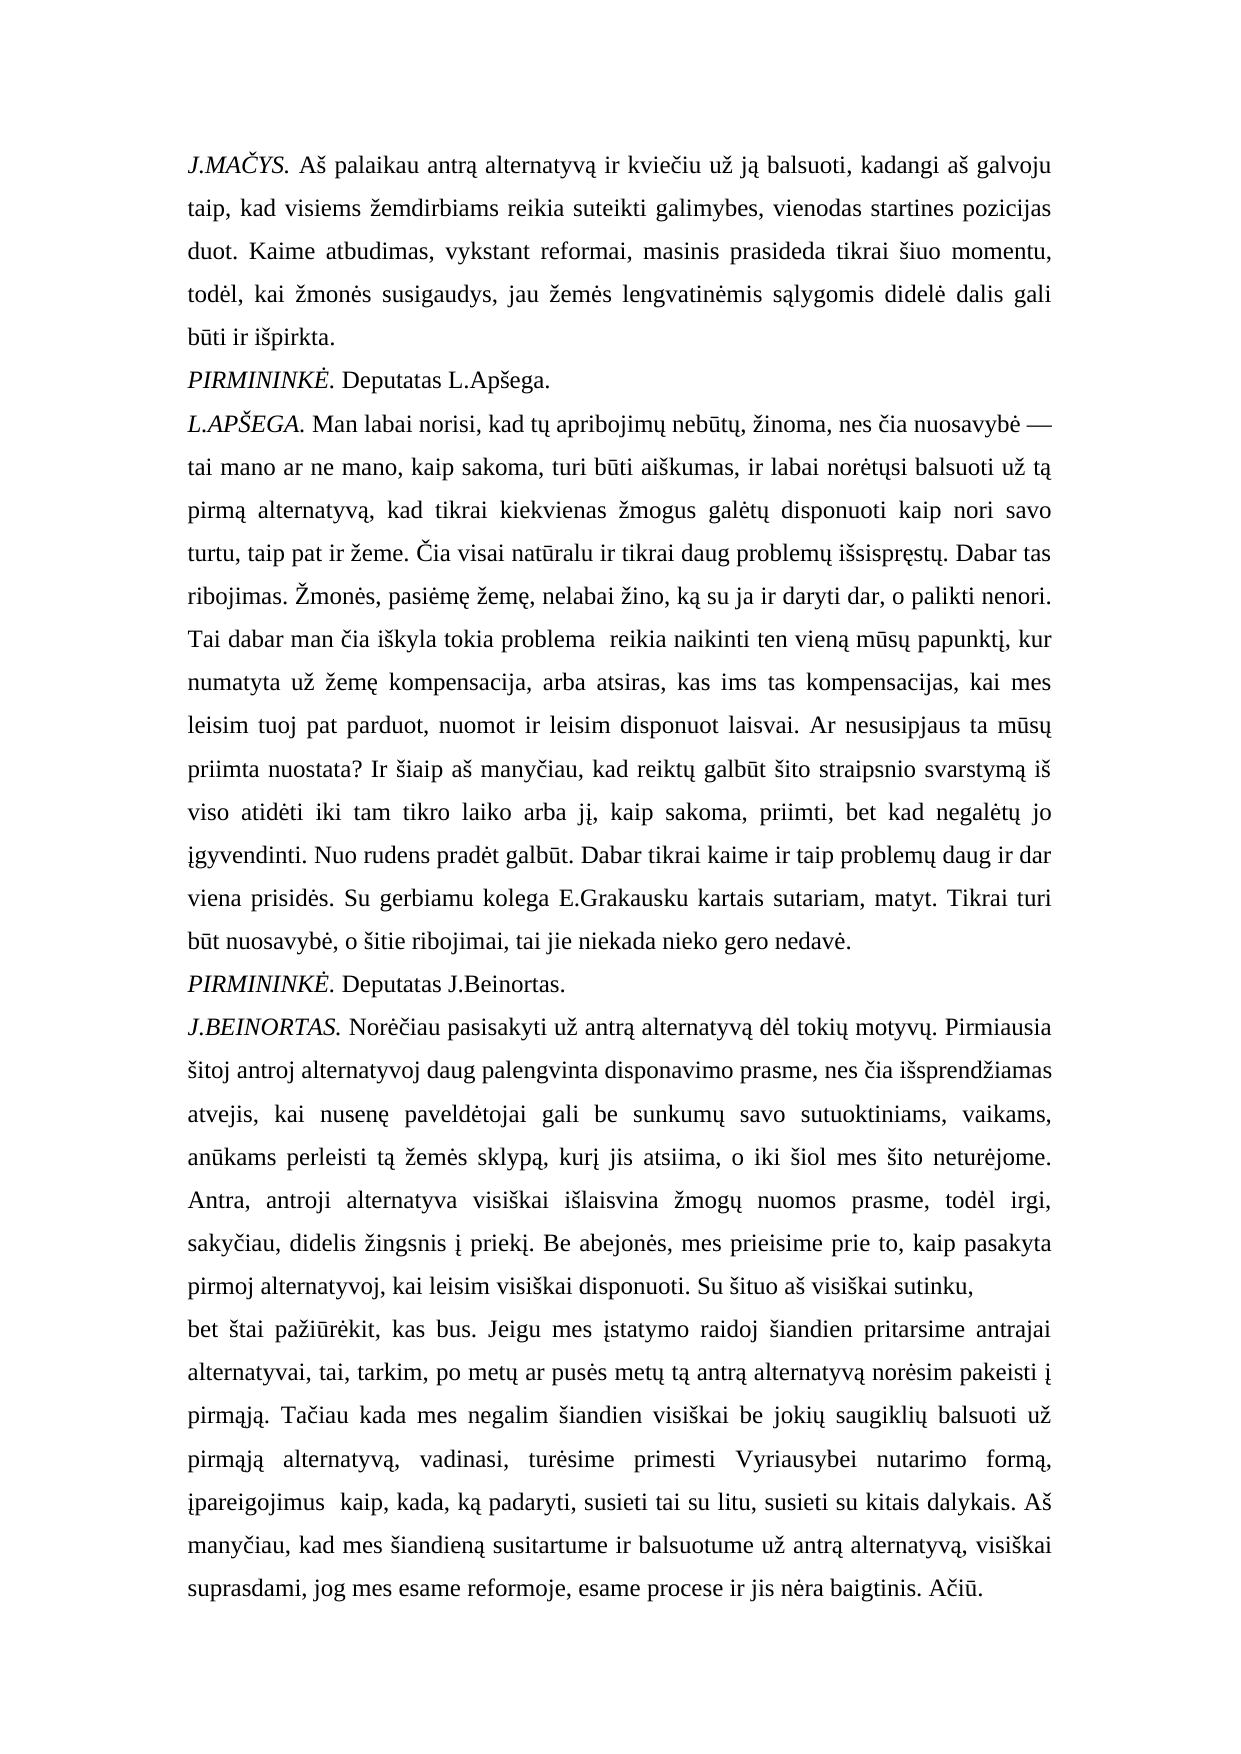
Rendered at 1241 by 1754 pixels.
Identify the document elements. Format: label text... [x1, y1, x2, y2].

text J.MAČYS. Aš palaikau antrą alternatyvą ir kviečiu už ją balsuoti, kadangi aš galvoju taip, kad visiems žemdirbiams reikia suteikti galimybes, vienodas startines pozicijas duot. Kaime atbudimas, vykstant reformai, masinis prasideda tikrai šiuo momentu, todėl, kai žmonės susigaudys, jau žemės lengvatinėmis sąlygomis didelė dalis gali būti ir išpirkta. [187, 150, 1053, 351]
text J.BEINORTAS. Norėčiau pasisakyti už antrą alternatyvą dėl tokių motyvų. Pirmiausia šitoj antroj alternatyvoj daug palengvinta disponavimo prasme, nes čia išsprendžiamas atvejis, kai nusenę paveldėtojai gali be sunkumų savo sutuoktiniams, vaikams, anūkams perleisti tą žemės sklypą, kurį jis atsiima, o iki šiol mes šito neturėjome. Antra, antroji alternatyva visiškai išlaisvina žmogų nuomos prasme, todėl irgi, sakyčiau, didelis žingsnis į priekį. Be abejonės, mes prieisime prie to, kaip pasakyta pirmoj alternatyvoj, kai leisim visiškai disponuoti. Su šituo aš visiškai sutinku, [187, 1012, 1053, 1300]
text PIRMININKĖ. Deputatas L.Apšega. [187, 366, 1053, 394]
text PIRMININKĖ. Deputatas J.Beinortas. [187, 969, 1053, 998]
text bet štai pažiūrėkit, kas bus. Jeigu mes įstatymo raidoj šiandien pritarsime antrajai alternatyvai, tai, tarkim, po metų ar pusės metų tą antrą alternatyvą norėsim pakeisti į pirmąją. Tačiau kada mes negalim šiandien visiškai be jokių saugiklių balsuoti už pirmąją alternatyvą, vadinasi, turėsime primesti Vyriausybei nutarimo formą, įpareigojimus kaip, kada, ką padaryti, susieti tai su litu, susieti su kitais dalykais. Aš manyčiau, kad mes šiandieną susitartume ir balsuotume už antrą alternatyvą, visiškai suprasdami, jog mes esame reformoje, esame procese ir jis nėra baigtinis. Ačiū. [187, 1314, 1053, 1602]
text L.APŠEGA. Man labai norisi, kad tų apribojimų nebūtų, žinoma, nes čia nuosavybė — tai mano ar ne mano, kaip sakoma, turi būti aiškumas, ir labai norėtųsi balsuoti už tą pirmą alternatyvą, kad tikrai kiekvienas žmogus galėtų disponuoti kaip nori savo turtu, taip pat ir žeme. Čia visai natūralu ir tikrai daug problemų išsispręstų. Dabar tas ribojimas. Žmonės, pasiėmę žemę, nelabai žino, ką su ja ir daryti dar, o palikti nenori. Tai dabar man čia iškyla tokia problema reikia naikinti ten vieną mūsų papunktį, kur numatyta už žemę kompensacija, arba atsiras, kas ims tas kompensacijas, kai mes leisim tuoj pat parduot, nuomot ir leisim disponuot laisvai. Ar nesusipjaus ta mūsų priimta nuostata? Ir šiaip aš manyčiau, kad reiktų galbūt šito straipsnio svarstymą iš viso atidėti iki tam tikro laiko arba jį, kaip sakoma, priimti, bet kad negalėtų jo įgyvendinti. Nuo rudens pradėt galbūt. Dabar tikrai kaime ir taip problemų daug ir dar viena prisidės. Su gerbiamu kolega E.Grakausku kartais sutariam, matyt. Tikrai turi būt nuosavybė, o šitie ribojimai, tai jie niekada nieko gero nedavė. [187, 409, 1053, 955]
